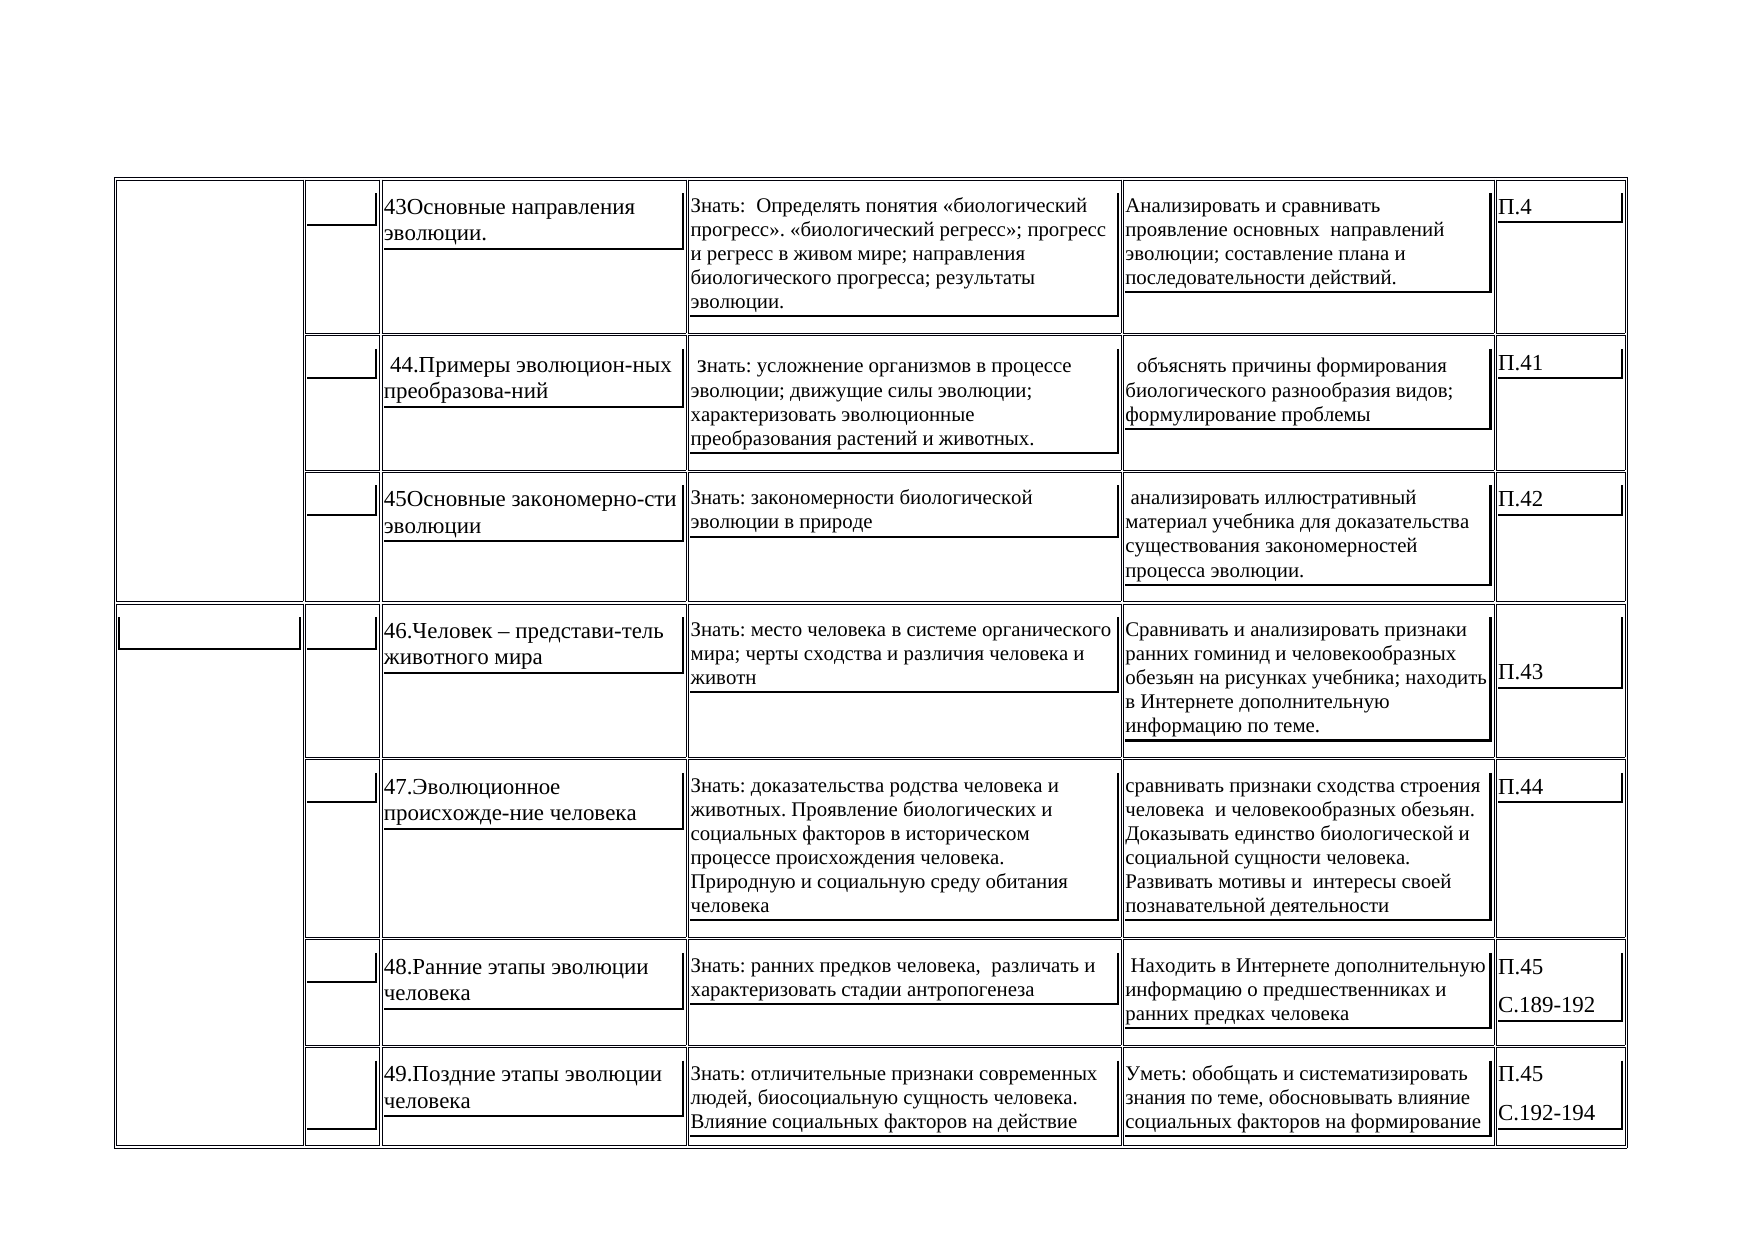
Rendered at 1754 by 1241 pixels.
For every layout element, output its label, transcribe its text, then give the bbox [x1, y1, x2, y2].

table_cell П.41 [1497, 336, 1625, 469]
table_cell [306, 760, 379, 937]
table_cell Уметь: обобщать и систематизировать знания по теме, обосновывать влияние социальных факторов на формирование [1124, 1048, 1494, 1145]
table_cell знать: усложнение организмов в процессе эволюции; движущие силы эволюции; характеризовать эволюционные преобразования растений и животных. [689, 336, 1121, 469]
table_cell П.45 С.189-192 [1497, 940, 1625, 1045]
table_cell Знать: закономерности биологической эволюции в природе [689, 473, 1121, 601]
table_cell [306, 473, 379, 601]
table_cell П.45 С.192-194 [1497, 1048, 1625, 1145]
table_cell 48.Ранние этапы эволюции человека [383, 940, 686, 1045]
table_cell 44.Примеры эволюцион-ных преобразова-ний [383, 336, 686, 469]
table_cell Анализировать и сравнивать проявление основных направлений эволюции; составление плана и последовательности действий. [1124, 181, 1494, 333]
table_cell [306, 336, 379, 469]
table_cell Знать: доказательства родства человека и животных. Проявление биологических и социальных факторов в историческом процессе происхождения человека. Природную и социальную среду обитания человека [689, 760, 1121, 937]
table_cell 47.Эволюционное происхожде-ние человека [383, 760, 686, 937]
table_cell Знать: отличительные признаки современных людей, биосоциальную сущность человека. Влияние социальных факторов на действие [689, 1048, 1121, 1145]
table_cell объяснять причины формирования биологического разнообразия видов; формулирование проблемы [1124, 336, 1494, 469]
table_cell 43Основные направления эволюции. [383, 181, 686, 333]
table_cell Сравнивать и анализировать признаки ранних гоминид и человекообразных обезьян на рисунках учебника; находить в Интернете дополнительную информацию по теме. [1124, 605, 1494, 757]
table_cell П.43 [1497, 605, 1625, 757]
table_cell [306, 1048, 379, 1145]
table_cell П.4 [1497, 181, 1625, 333]
table_cell [306, 940, 379, 1045]
table_cell Находить в Интернете дополнительную информацию о предшественниках и ранних предках человека [1124, 940, 1494, 1045]
table_cell П.44 [1497, 760, 1625, 937]
table_cell Знать: место человека в системе органического мира; черты сходства и различия человека и животн [689, 605, 1121, 757]
table_cell [306, 605, 379, 757]
table_cell 46.Человек – представи-тель животного мира [383, 605, 686, 757]
table_cell П.42 [1497, 473, 1625, 601]
table_cell [117, 181, 303, 601]
table_cell 49.Поздние этапы эволюции человека [383, 1048, 686, 1145]
table_cell [117, 605, 303, 1145]
table_cell Знать: Определять понятия «биологический прогресс». «биологический регресс»; прогресс и регресс в живом мире; направления биологического прогресса; результаты эволюции. [689, 181, 1121, 333]
table_cell Знать: ранних предков человека, различать и характеризовать стадии антропогенеза [689, 940, 1121, 1045]
table_cell 45Основные закономерно-сти эволюции [383, 473, 686, 601]
table_cell сравнивать признаки сходства строения человека и человекообразных обезьян. Доказывать единство биологической и социальной сущности человека. Развивать мотивы и интересы своей познавательной деятельности [1124, 760, 1494, 937]
table_cell анализировать иллюстративный материал учебника для доказательства существования закономерностей процесса эволюции. [1124, 473, 1494, 601]
table_cell [306, 181, 379, 333]
